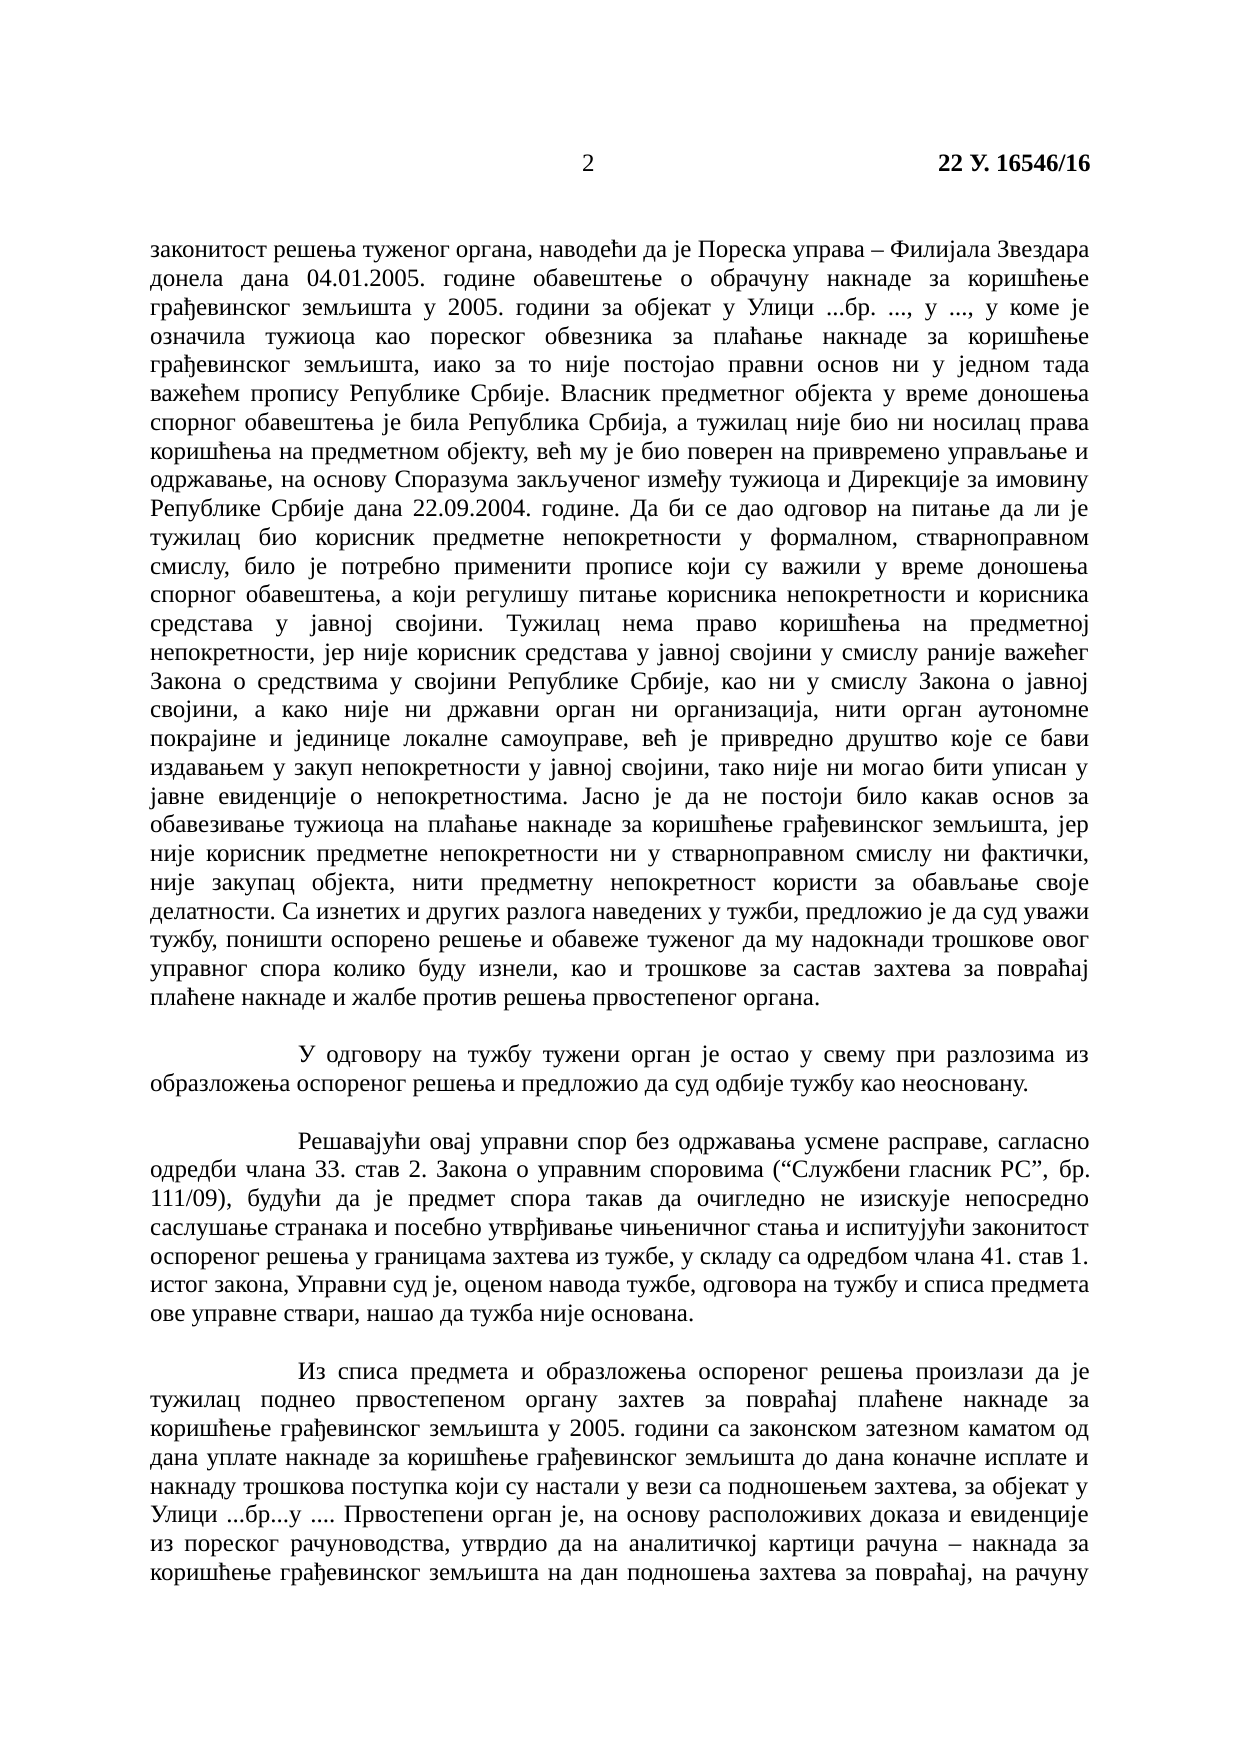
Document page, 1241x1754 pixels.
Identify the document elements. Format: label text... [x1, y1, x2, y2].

text Из списа предмета и образложења оспореног решења произлази да је тужилац поднео првостепеном органу захтев за повраћај плаћене накнаде за коришћење грађевинског земљишта у 2005. години са законском затезном каматом од дана уплате накнаде за коришћење грађевинског земљишта до дана коначне исплате и накнаду трошкова поступка који су настали у вези са подношењем захтева, за објекат у Улици ...бр...у .... Првостепени орган је, на основу расположивих доказа и евиденције из пореског рачуноводства, утврдио да на аналитичкој картици рачуна – накнада за коришћење грађевинског земљишта на дан подношења захтева за повраћај, на рачуну [150, 1356, 1090, 1586]
text законитост решења туженог органа, наводећи да је Пореска управа – Филијала Звездара донела дана 04.01.2005. године обавештење о обрачуну накнаде за коришћење грађевинског земљишта у 2005. години за објекат у Улици ...бр. ..., у ..., у коме је означила тужиоца као пореског обвезника за плаћање накнаде за коришћење грађевинског земљишта, иако за то није постојао правни основ ни у једном тада важећем пропису Републике Србије. Власник предметног објекта у време доношења спорног обавештења је била Република Србија, а тужилац није био ни носилац права коришћења на предметном објекту, већ му је био поверен на привремено управљање и одржавање, на основу Споразума закљученог између тужиоца и Дирекције за имовину Републике Србије дана 22.09.2004. године. Да би се дао одговор на питање да ли је тужилац био корисник предметне непокретности у формалном, стварноправном смислу, било је потребно применити прописе који су важили у време доношења спорног обавештења, а који регулишу питање корисника непокретности и корисника средстава у јавној својини. Тужилац нема право коришћења на предметној непокретности, јер није корисник средстава у јавној својини у смислу раније важећег Закона о средствима у својини Републике Србије, као ни у смислу Закона о јавној својини, а како није ни државни орган ни организација, нити орган аутономне покрајине и јединице локалне самоуправе, већ је привредно друштво које се бави издавањем у закуп непокретности у јавној својини, тако није ни могао бити уписан у јавне евиденције о непокретностима. Јасно је да не постоји било какав основ за обавезивање тужиоца на плаћање накнаде за коришћење грађевинског земљишта, јер није корисник предметне непокретности ни у стварноправном смислу ни фактички, није закупац објекта, нити предметну непокретност користи за обављање своје делатности. Са изнетих и других разлога наведених у тужби, предложио је да суд уважи тужбу, поништи оспорено решење и обавеже туженог да му надокнади трошкове овог управног спора колико буду изнели, као и трошкове за састав захтева за повраћај плаћене накнаде и жалбе против решења првостепеног органа. [150, 234, 1090, 1011]
text Решавајући овај управни спор без одржавања усмене расправе, сагласно одредби члана 33. став 2. Закона о управним споровима (“Службени гласник РС”, бр. 111/09), будући да је предмет спора такав да очигледно не изискује непосредно саслушање странака и посебно утврђивање чињеничног стања и испитујући законитост оспореног решења у границама захтева из тужбе, у складу са одредбом члана 41. став 1. истог закона, Управни суд је, оценом навода тужбе, одговора на тужбу и списа предмета ове управне ствари, нашао да тужба није основана. [150, 1126, 1090, 1327]
text У одговору на тужбу тужени орган је остао у свему при разлозима из образложења оспореног решења и предложио да суд одбије тужбу као неосновану. [150, 1039, 1090, 1097]
